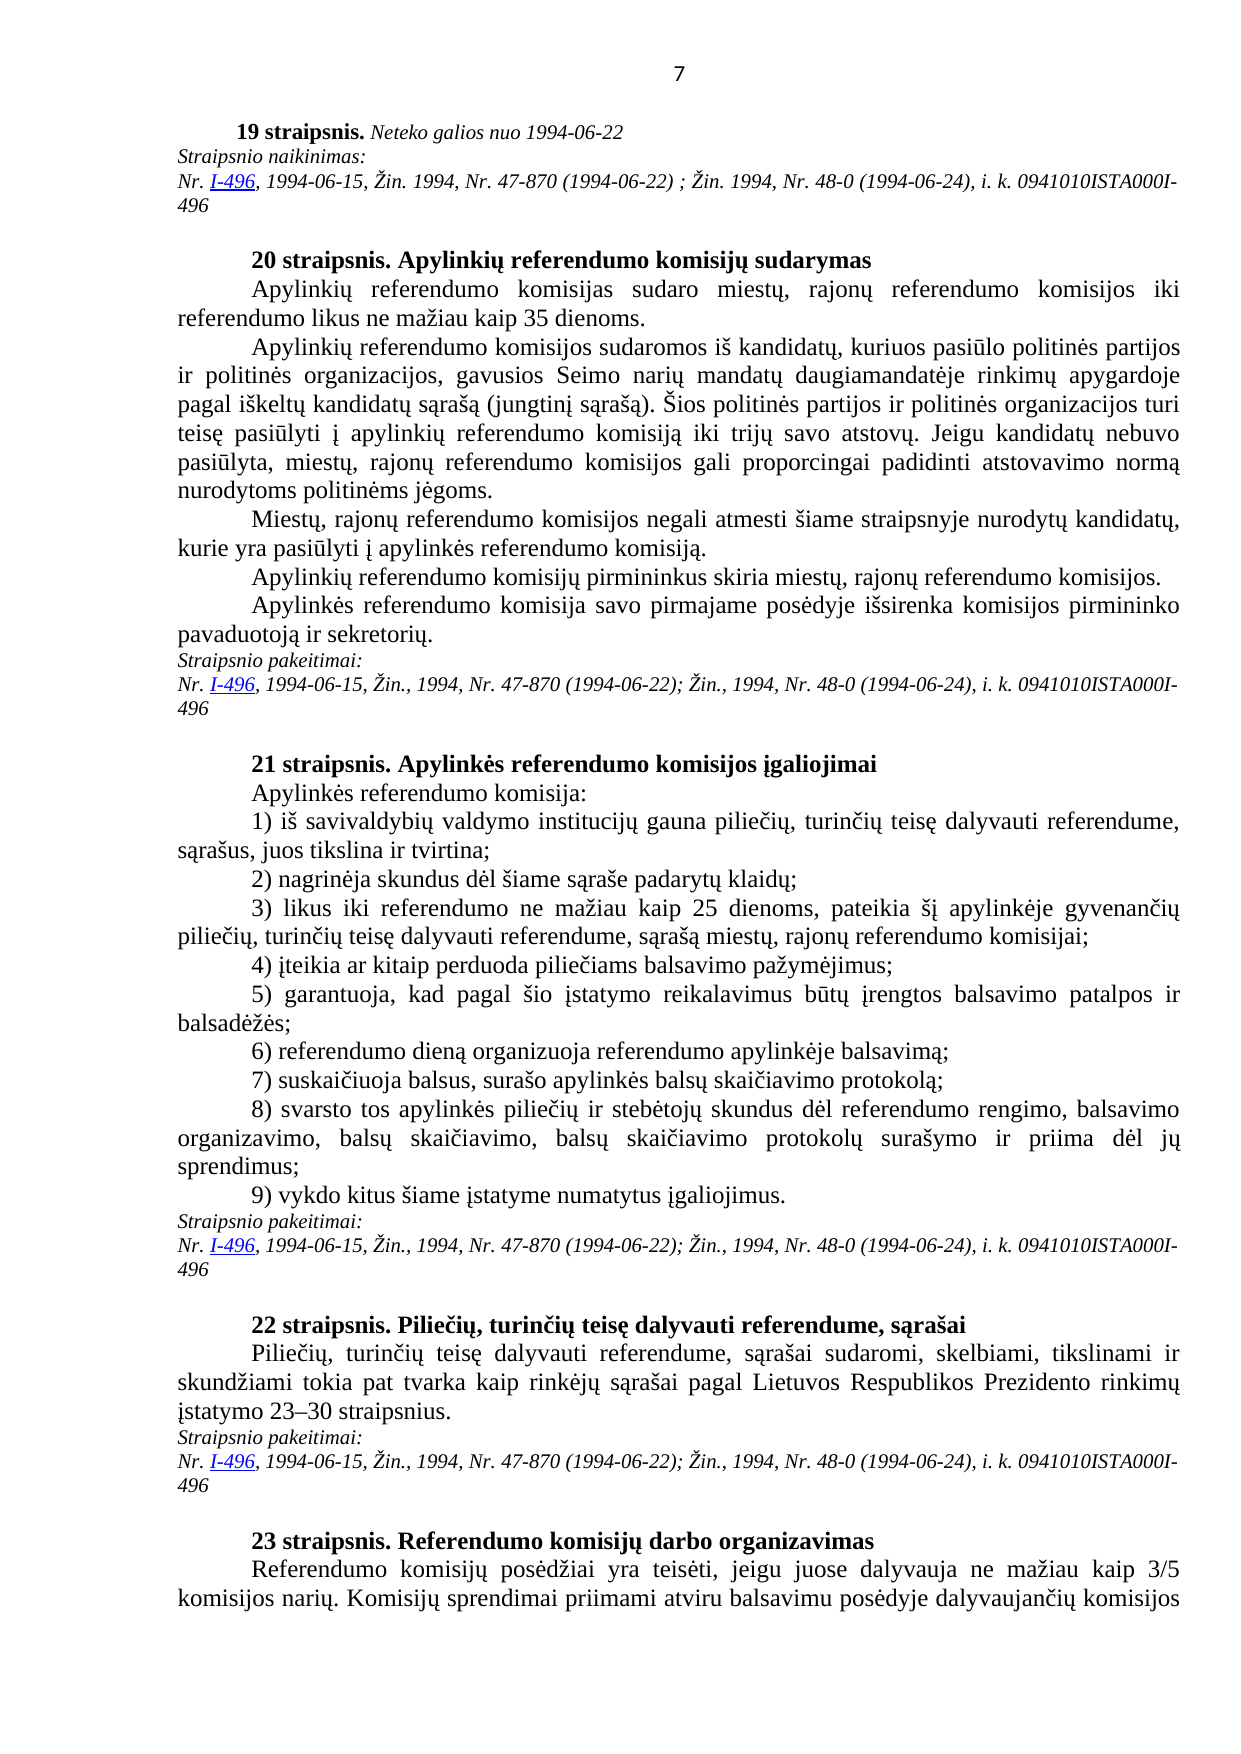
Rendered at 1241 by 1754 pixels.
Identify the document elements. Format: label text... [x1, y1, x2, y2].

text 3) likus iki referendumo ne mažiau kaip 25 dienoms, pateikia šį apylinkėje gyvenančių piliečių, turinčių teisę dalyvauti referendume, sąrašą miestų, rajonų referendumo komisijai; [177, 893, 1181, 950]
text Apylinkių referendumo komisijos sudaromos iš kandidatų, kuriuos pasiūlo politinės partijos ir politinės organizacijos, gavusios Seimo narių mandatų daugiamandatėje rinkimų apygardoje pagal iškeltų kandidatų sąrašą (jungtinį sąrašą). Šios politinės partijos ir politinės organizacijos turi teisę pasiūlyti į apylinkių referendumo komisiją iki trijų savo atstovų. Jeigu kandidatų nebuvo pasiūlyta, miestų, rajonų referendumo komisijos gali proporcingai padidinti atstovavimo normą nurodytoms politinėms jėgoms. [177, 332, 1181, 504]
text Straipsnio pakeitimai: [177, 648, 1181, 672]
text 20 straipsnis. Apylinkių referendumo komisijų sudarymas [251, 245, 1181, 274]
text Nr. I-496, 1994-06-15, Žin., 1994, Nr. 47-870 (1994-06-22); Žin., 1994, Nr. 48-0 (1994-06-24), i. k. 0941010ISTA000I-496 [177, 672, 1181, 720]
text Straipsnio pakeitimai: [177, 1425, 1181, 1449]
text Straipsnio pakeitimai: [177, 1209, 1181, 1233]
text 21 straipsnis. Apylinkės referendumo komisijos įgaliojimai [251, 749, 1181, 778]
text Referendumo komisijų posėdžiai yra teisėti, jeigu juose dalyvauja ne mažiau kaip 3/5 komisijos narių. Komisijų sprendimai priimami atviru balsavimu posėdyje dalyvaujančių komisijos [177, 1554, 1181, 1612]
text 2) nagrinėja skundus dėl šiame sąraše padarytų klaidų; [177, 864, 1181, 893]
text Nr. I-496, 1994-06-15, Žin. 1994, Nr. 47-870 (1994-06-22) ; Žin. 1994, Nr. 48-0 (1994-06-24), i. k. 0941010ISTA000I-496 [177, 168, 1181, 217]
text 7) suskaičiuoja balsus, surašo apylinkės balsų skaičiavimo protokolą; [177, 1065, 1181, 1094]
text 19 straipsnis. Neteko galios nuo 1994-06-22 [177, 118, 1181, 144]
text 4) įteikia ar kitaip perduoda piliečiams balsavimo pažymėjimus; [177, 950, 1181, 979]
text 9) vykdo kitus šiame įstatyme numatytus įgaliojimus. [177, 1180, 1181, 1209]
text 5) garantuoja, kad pagal šio įstatymo reikalavimus būtų įrengtos balsavimo patalpos ir balsadėžės; [177, 979, 1181, 1036]
text Apylinkių referendumo komisijų pirmininkus skiria miestų, rajonų referendumo komisijos. [177, 562, 1181, 590]
text Straipsnio naikinimas: [177, 144, 1181, 168]
text Apylinkės referendumo komisija savo pirmajame posėdyje išsirenka komisijos pirmininko pavaduotoją ir sekretorių. [177, 590, 1181, 648]
text 8) svarsto tos apylinkės piliečių ir stebėtojų skundus dėl referendumo rengimo, balsavimo organizavimo, balsų skaičiavimo, balsų skaičiavimo protokolų surašymo ir priima dėl jų sprendimus; [177, 1094, 1181, 1180]
text 23 straipsnis. Referendumo komisijų darbo organizavimas [251, 1526, 1181, 1554]
text Miestų, rajonų referendumo komisijos negali atmesti šiame straipsnyje nurodytų kandidatų, kurie yra pasiūlyti į apylinkės referendumo komisiją. [177, 504, 1181, 562]
text Nr. I-496, 1994-06-15, Žin., 1994, Nr. 47-870 (1994-06-22); Žin., 1994, Nr. 48-0 (1994-06-24), i. k. 0941010ISTA000I-496 [177, 1449, 1181, 1497]
text 6) referendumo dieną organizuoja referendumo apylinkėje balsavimą; [177, 1036, 1181, 1065]
text Nr. I-496, 1994-06-15, Žin., 1994, Nr. 47-870 (1994-06-22); Žin., 1994, Nr. 48-0 (1994-06-24), i. k. 0941010ISTA000I-496 [177, 1233, 1181, 1281]
text 1) iš savivaldybių valdymo institucijų gauna piliečių, turinčių teisę dalyvauti referendume, sąrašus, juos tikslina ir tvirtina; [177, 806, 1181, 864]
text Apylinkių referendumo komisijas sudaro miestų, rajonų referendumo komisijos iki referendumo likus ne mažiau kaip 35 dienoms. [177, 274, 1181, 332]
text Piliečių, turinčių teisę dalyvauti referendume, sąrašai sudaromi, skelbiami, tikslinami ir skundžiami tokia pat tvarka kaip rinkėjų sąrašai pagal Lietuvos Respublikos Prezidento rinkimų įstatymo 23–30 straipsnius. [177, 1338, 1181, 1425]
text Apylinkės referendumo komisija: [177, 778, 1181, 806]
text 22 straipsnis. Piliečių, turinčių teisę dalyvauti referendume, sąrašai [251, 1310, 1181, 1338]
